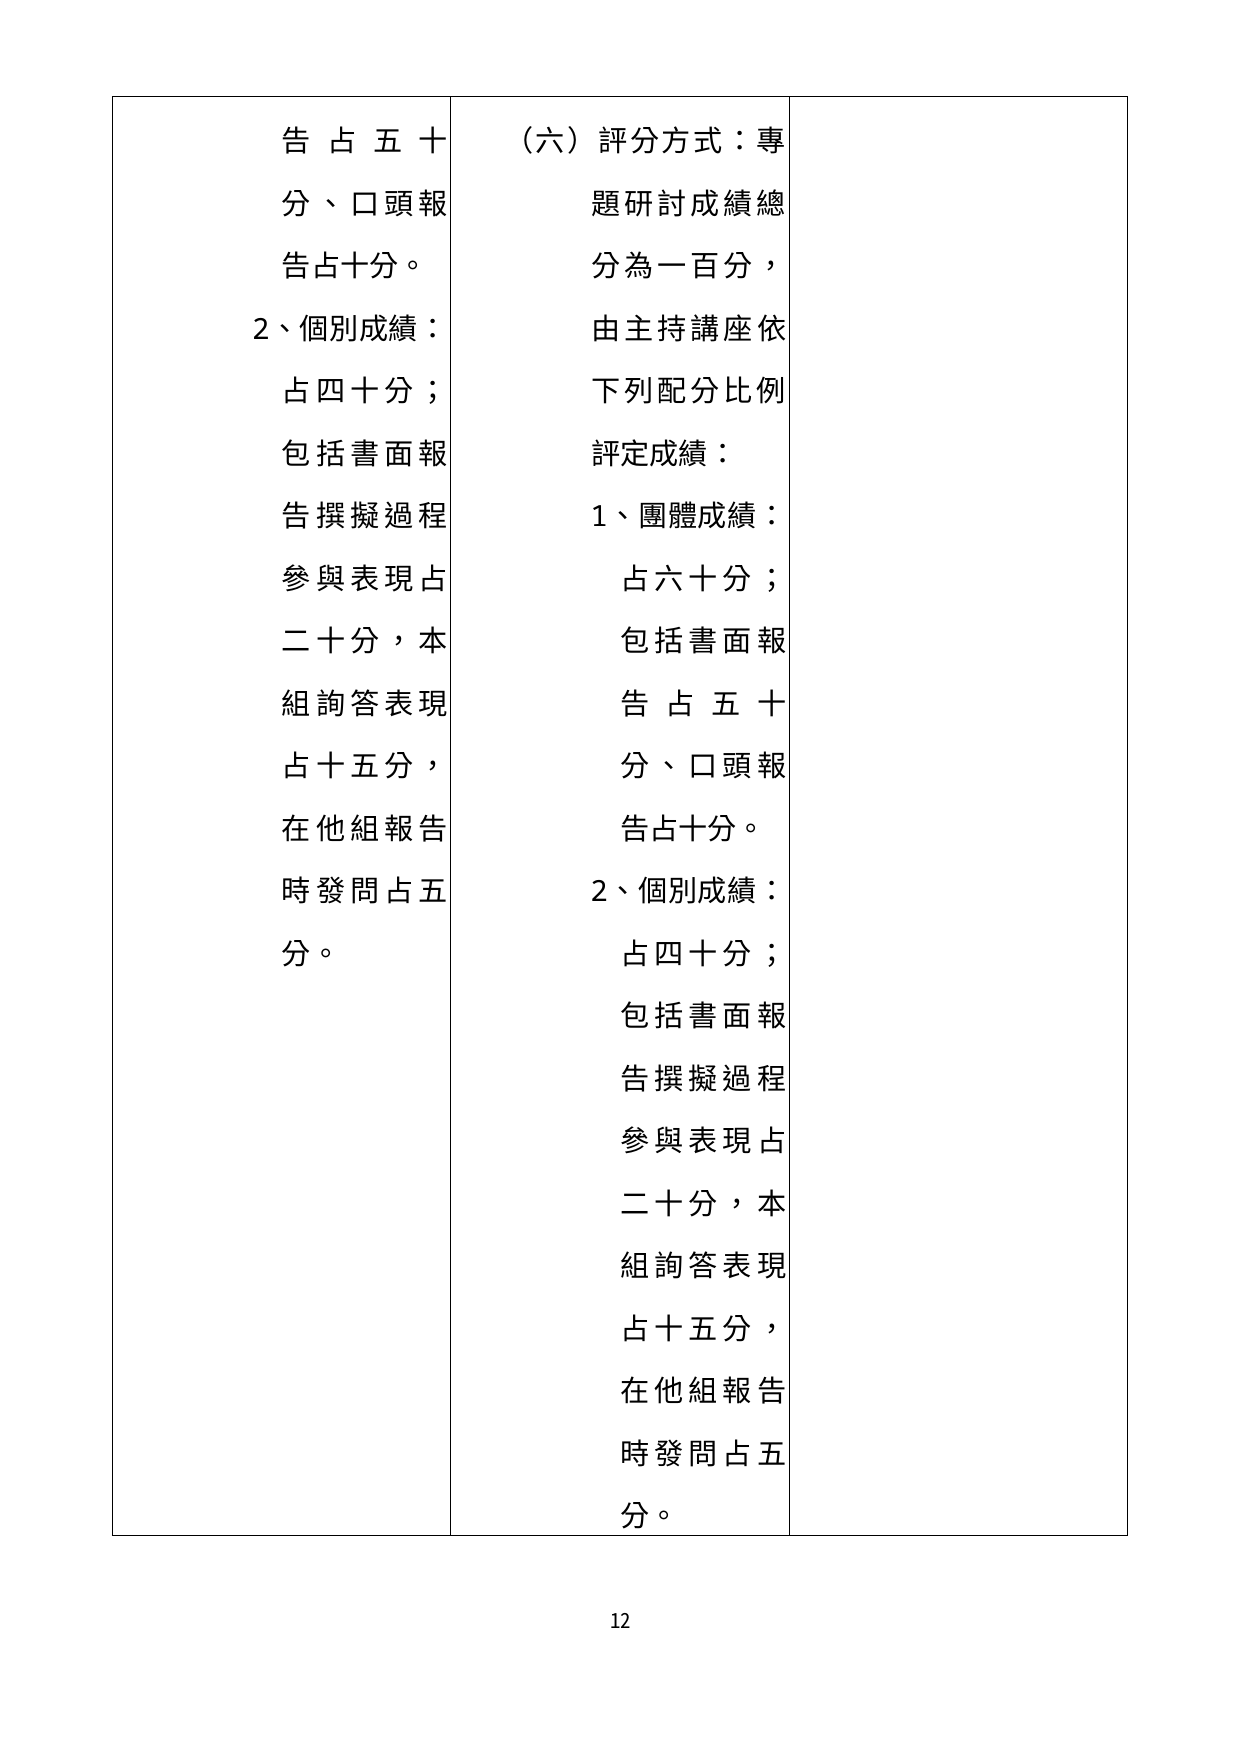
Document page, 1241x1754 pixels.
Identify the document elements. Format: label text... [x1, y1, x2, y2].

table_cell 告占五十分、口頭報告占十分。 2、個別成績：占四十分；包括書面報告撰擬過程參與表現占二十分，本組詢答表現占十五分，在他組報告時發問占五分。 [113, 97, 450, 1535]
table_cell （六）評分方式：專題研討成績總分為一百分，由主持講座依下列配分比例評定成績： 1、團體成績：占六十分；包括書面報告占五十分、口頭報告占十分。 2、個別成績：占四十分；包括書面報告撰擬過程參與表現占二十分，本組詢答表現占十五分，在他組報告時發問占五分。 [451, 97, 789, 1535]
table_cell [790, 97, 1127, 1535]
